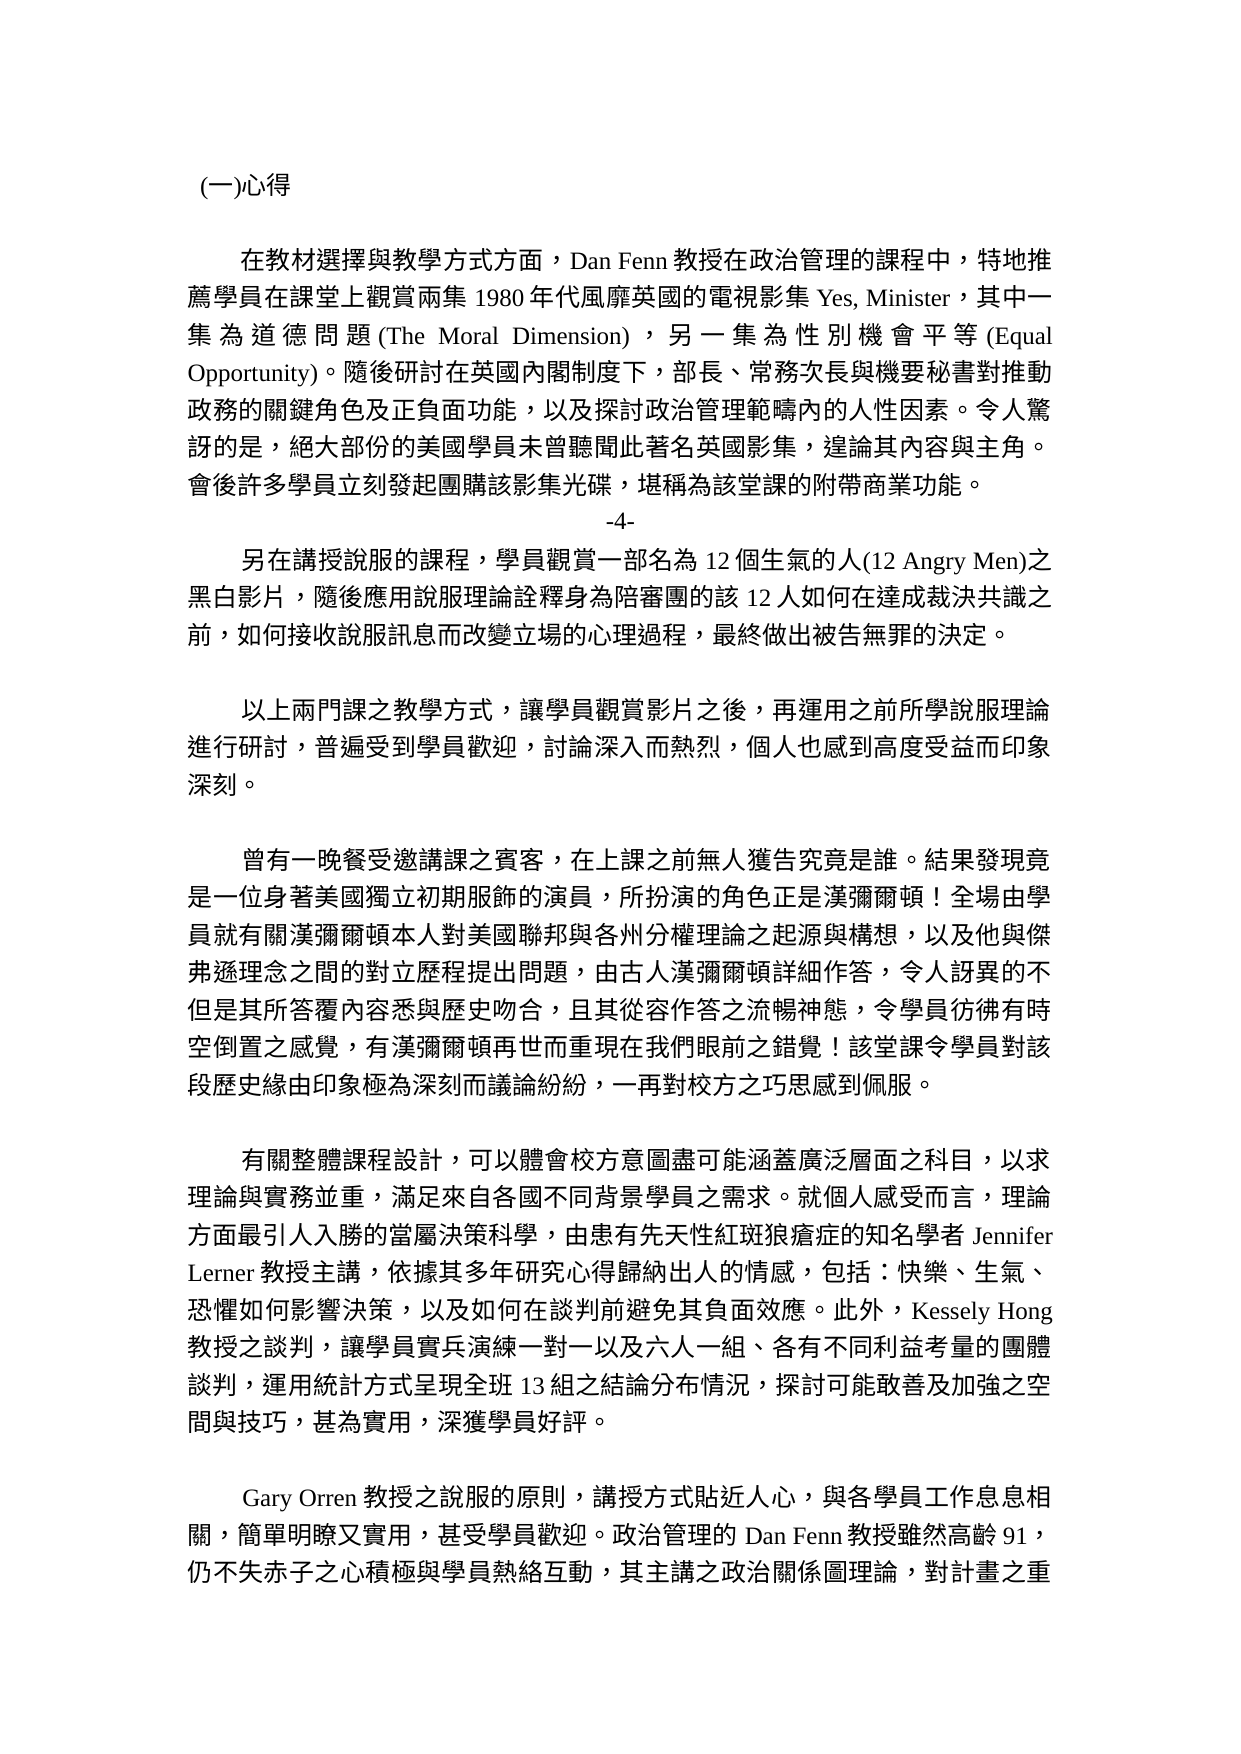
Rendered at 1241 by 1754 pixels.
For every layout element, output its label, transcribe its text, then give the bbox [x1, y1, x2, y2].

text (一)心得 [187, 164, 1053, 202]
text -4- [187, 502, 1053, 539]
text Gary Orren教授之說服的原則，講授方式貼近人心，與各學員工作息息相關，簡單明瞭又實用，甚受學員歡迎。政治管理的 Dan Fenn教授雖然高齡91，仍不失赤子之心積極與學員熱絡互動，其主講之政治關係圖理論，對計畫之重 [187, 1477, 1053, 1589]
text 曾有一晚餐受邀講課之賓客，在上課之前無人獲告究竟是誰。結果發現竟是一位身著美國獨立初期服飾的演員，所扮演的角色正是漢彌爾頓！全場由學員就有關漢彌爾頓本人對美國聯邦與各州分權理論之起源與構想，以及他與傑弗遜理念之間的對立歷程提出問題，由古人漢彌爾頓詳細作答，令人訝異的不但是其所答覆內容悉與歷史吻合，且其從容作答之流暢神態，令學員彷彿有時空倒置之感覺，有漢彌爾頓再世而重現在我們眼前之錯覺！該堂課令學員對該段歷史緣由印象極為深刻而議論紛紛，一再對校方之巧思感到佩服。 [187, 839, 1053, 1102]
text 另在講授說服的課程，學員觀賞一部名為12個生氣的人(12 Angry Men)之黑白影片，隨後應用說服理論詮釋身為陪審團的該12人如何在達成裁決共識之前，如何接收說服訊息而改變立場的心理過程，最終做出被告無罪的決定。 [187, 539, 1053, 652]
text 以上兩門課之教學方式，讓學員觀賞影片之後，再運用之前所學說服理論進行研討，普遍受到學員歡迎，討論深入而熱烈，個人也感到高度受益而印象深刻。 [187, 689, 1053, 802]
text 在教材選擇與教學方式方面，Dan Fenn教授在政治管理的課程中，特地推薦學員在課堂上觀賞兩集1980年代風靡英國的電視影集Yes, Minister，其中一集為道德問題(The Moral Dimension)，另一集為性別機會平等(Equal Opportunity)。隨後研討在英國內閣制度下，部長、常務次長與機要秘書對推動政務的關鍵角色及正負面功能，以及探討政治管理範疇內的人性因素。令人驚訝的是，絕大部份的美國學員未曾聽聞此著名英國影集，遑論其內容與主角。會後許多學員立刻發起團購該影集光碟，堪稱為該堂課的附帶商業功能。 [187, 239, 1053, 502]
text 有關整體課程設計，可以體會校方意圖盡可能涵蓋廣泛層面之科目，以求理論與實務並重，滿足來自各國不同背景學員之需求。就個人感受而言，理論方面最引人入勝的當屬決策科學，由患有先天性紅斑狼瘡症的知名學者Jennifer Lerner教授主講，依據其多年研究心得歸納出人的情感，包括：快樂、生氣、恐懼如何影響決策，以及如何在談判前避免其負面效應。此外，Kessely Hong教授之談判，讓學員實兵演練一對一以及六人一組、各有不同利益考量的團體談判，運用統計方式呈現全班13組之結論分布情況，探討可能敢善及加強之空間與技巧，甚為實用，深獲學員好評。 [187, 1139, 1053, 1439]
